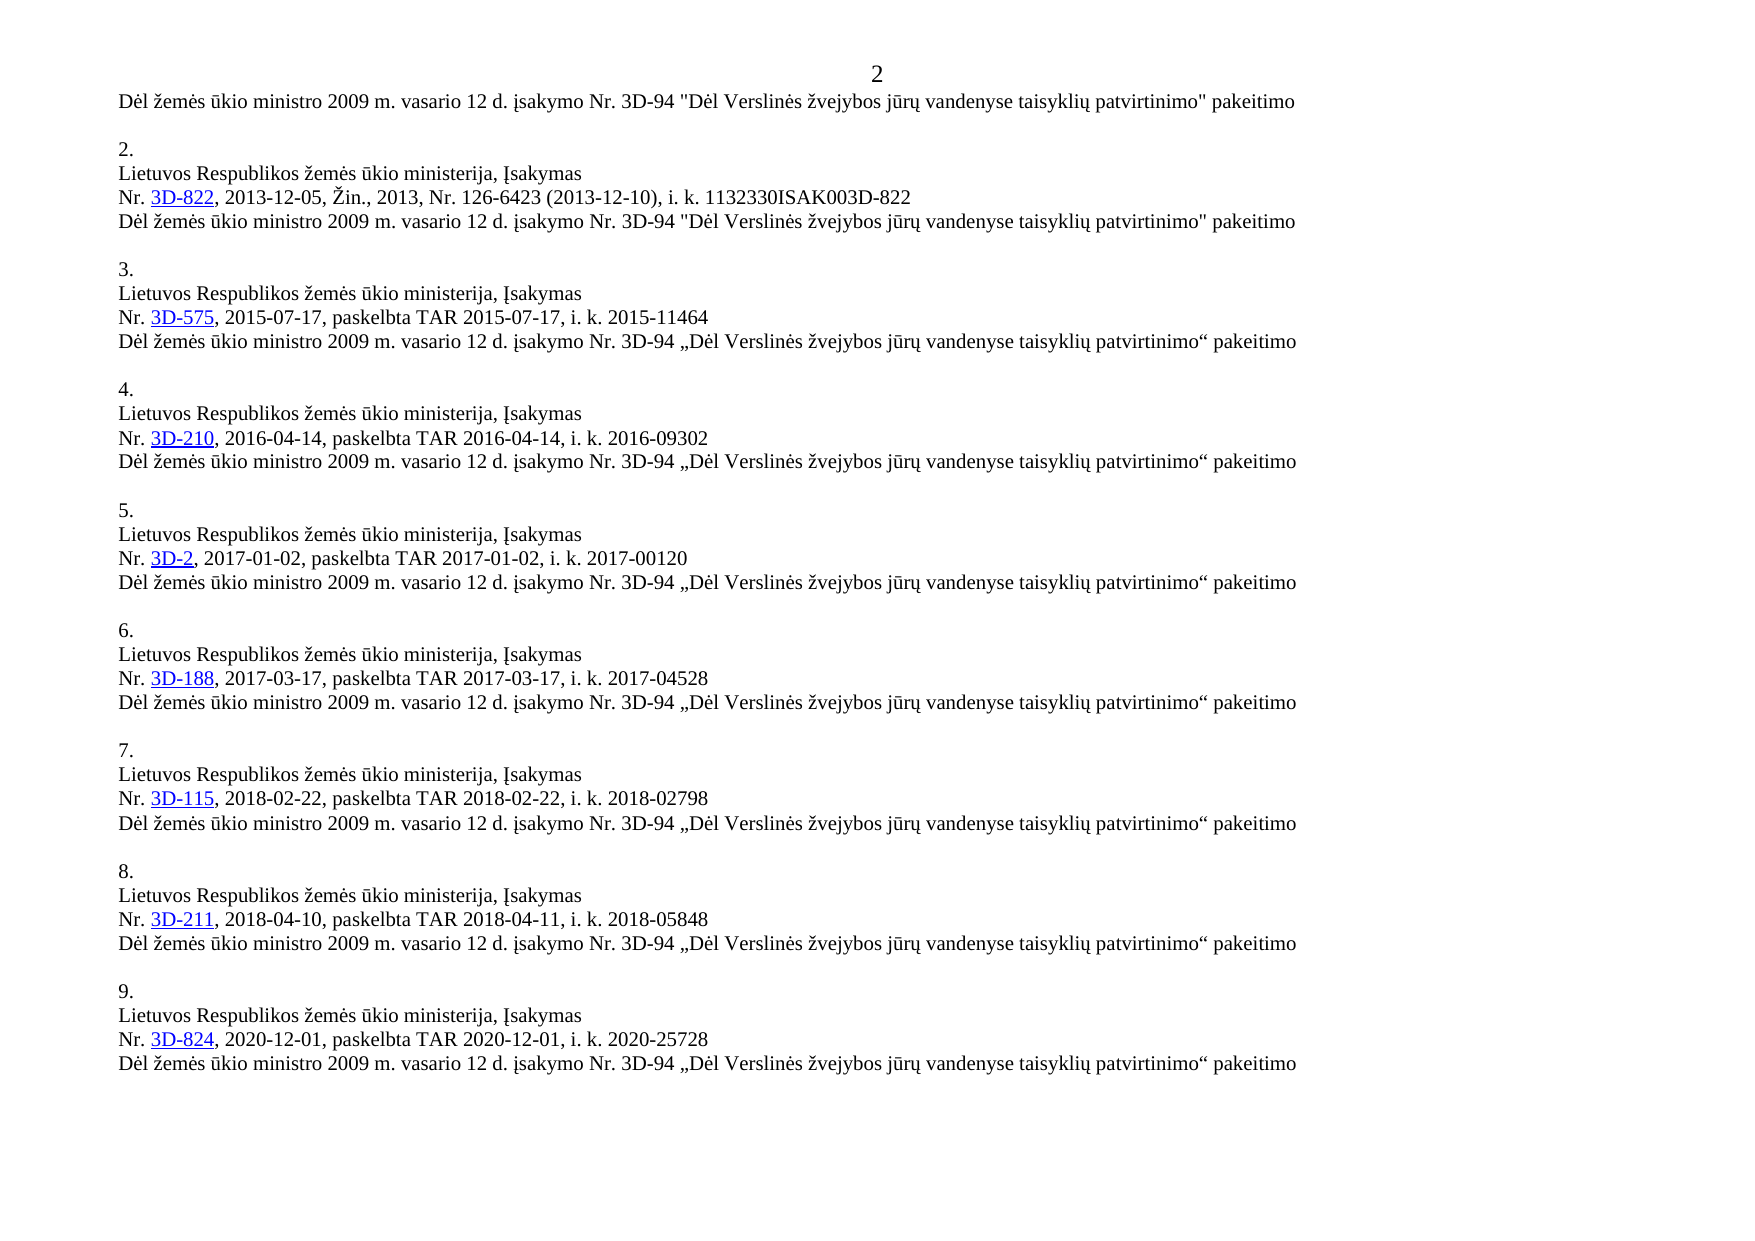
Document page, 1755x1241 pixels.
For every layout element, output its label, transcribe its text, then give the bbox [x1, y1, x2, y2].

text Lietuvos Respublikos žemės ūkio ministerija, Įsakymas [118, 522, 1636, 546]
text 2. [118, 137, 1636, 161]
text Dėl žemės ūkio ministro 2009 m. vasario 12 d. įsakymo Nr. 3D-94 „Dėl Verslinės žvejybos jūrų vandenyse taisyklių patvirtinimo“ pakeitimo [118, 690, 1636, 714]
text Nr. 3D-2, 2017-01-02, paskelbta TAR 2017-01-02, i. k. 2017-00120 [118, 546, 1636, 570]
text Lietuvos Respublikos žemės ūkio ministerija, Įsakymas [118, 1003, 1636, 1027]
text Dėl žemės ūkio ministro 2009 m. vasario 12 d. įsakymo Nr. 3D-94 „Dėl Verslinės žvejybos jūrų vandenyse taisyklių patvirtinimo“ pakeitimo [118, 570, 1636, 594]
text Dėl žemės ūkio ministro 2009 m. vasario 12 d. įsakymo Nr. 3D-94 "Dėl Verslinės žvejybos jūrų vandenyse taisyklių patvirtinimo" pakeitimo [118, 88, 1636, 113]
text Dėl žemės ūkio ministro 2009 m. vasario 12 d. įsakymo Nr. 3D-94 „Dėl Verslinės žvejybos jūrų vandenyse taisyklių patvirtinimo“ pakeitimo [118, 1051, 1636, 1075]
text Nr. 3D-210, 2016-04-14, paskelbta TAR 2016-04-14, i. k. 2016-09302 [118, 425, 1636, 449]
text 3. [118, 257, 1636, 281]
text 6. [118, 618, 1636, 642]
text Lietuvos Respublikos žemės ūkio ministerija, Įsakymas [118, 762, 1636, 786]
text Lietuvos Respublikos žemės ūkio ministerija, Įsakymas [118, 281, 1636, 305]
text Nr. 3D-824, 2020-12-01, paskelbta TAR 2020-12-01, i. k. 2020-25728 [118, 1027, 1636, 1051]
text Dėl žemės ūkio ministro 2009 m. vasario 12 d. įsakymo Nr. 3D-94 „Dėl Verslinės žvejybos jūrų vandenyse taisyklių patvirtinimo“ pakeitimo [118, 449, 1636, 473]
text Dėl žemės ūkio ministro 2009 m. vasario 12 d. įsakymo Nr. 3D-94 „Dėl Verslinės žvejybos jūrų vandenyse taisyklių patvirtinimo“ pakeitimo [118, 931, 1636, 955]
text Nr. 3D-211, 2018-04-10, paskelbta TAR 2018-04-11, i. k. 2018-05848 [118, 907, 1636, 931]
text Nr. 3D-575, 2015-07-17, paskelbta TAR 2015-07-17, i. k. 2015-11464 [118, 305, 1636, 329]
text Nr. 3D-115, 2018-02-22, paskelbta TAR 2018-02-22, i. k. 2018-02798 [118, 786, 1636, 810]
text Lietuvos Respublikos žemės ūkio ministerija, Įsakymas [118, 883, 1636, 907]
text Nr. 3D-822, 2013-12-05, Žin., 2013, Nr. 126-6423 (2013-12-10), i. k. 1132330ISAK003D-822 [118, 185, 1636, 209]
text Dėl žemės ūkio ministro 2009 m. vasario 12 d. įsakymo Nr. 3D-94 „Dėl Verslinės žvejybos jūrų vandenyse taisyklių patvirtinimo“ pakeitimo [118, 329, 1636, 353]
text 9. [118, 979, 1636, 1003]
text 4. [118, 377, 1636, 401]
text Dėl žemės ūkio ministro 2009 m. vasario 12 d. įsakymo Nr. 3D-94 „Dėl Verslinės žvejybos jūrų vandenyse taisyklių patvirtinimo“ pakeitimo [118, 810, 1636, 834]
text 5. [118, 498, 1636, 522]
text Nr. 3D-188, 2017-03-17, paskelbta TAR 2017-03-17, i. k. 2017-04528 [118, 666, 1636, 690]
text 7. [118, 738, 1636, 762]
text Dėl žemės ūkio ministro 2009 m. vasario 12 d. įsakymo Nr. 3D-94 "Dėl Verslinės žvejybos jūrų vandenyse taisyklių patvirtinimo" pakeitimo [118, 209, 1636, 233]
text Lietuvos Respublikos žemės ūkio ministerija, Įsakymas [118, 401, 1636, 425]
text Lietuvos Respublikos žemės ūkio ministerija, Įsakymas [118, 161, 1636, 185]
text 8. [118, 858, 1636, 883]
text Lietuvos Respublikos žemės ūkio ministerija, Įsakymas [118, 642, 1636, 666]
